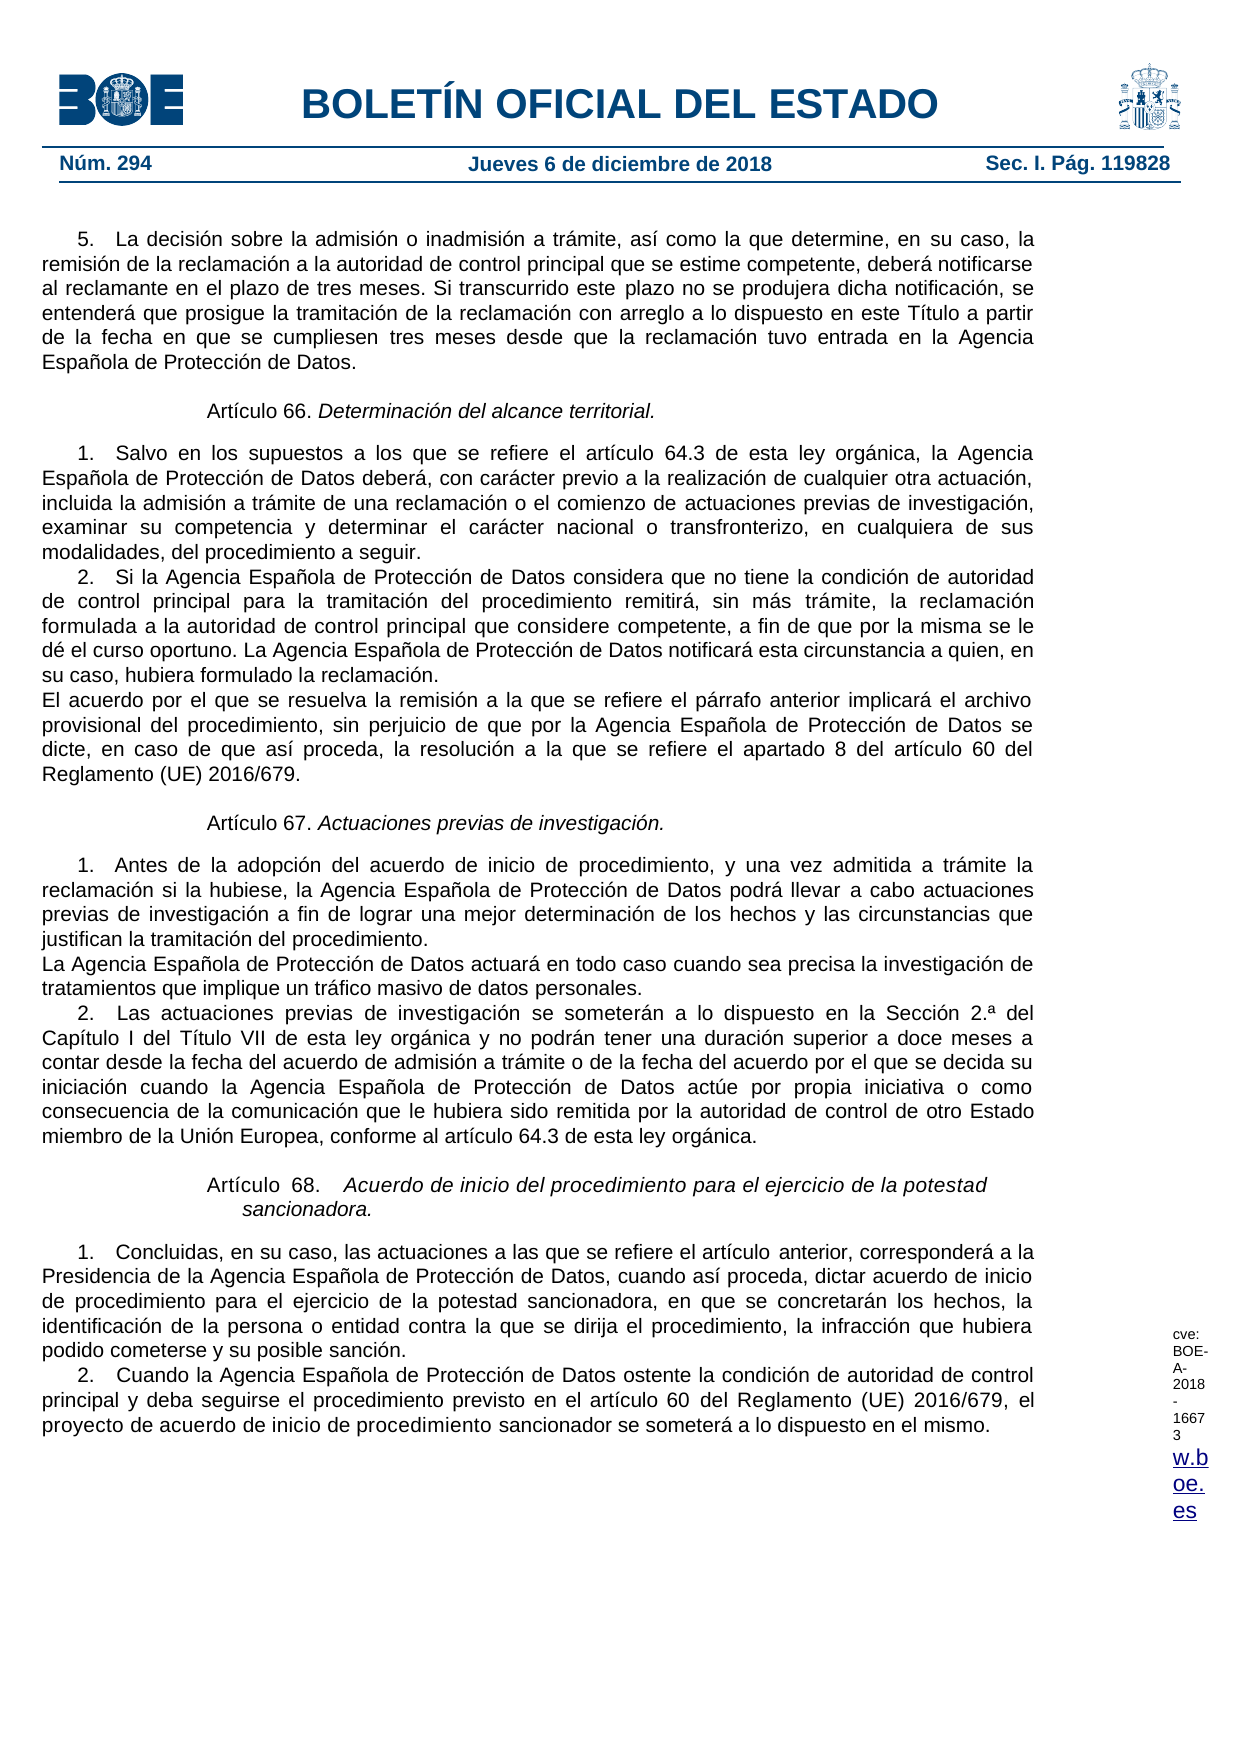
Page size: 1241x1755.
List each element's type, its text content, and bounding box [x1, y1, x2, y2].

text Artículo 66. Determinación del alcance territorial. [207, 398, 1199, 422]
list Antes de la adopción del acuerdo de inicio de procedimiento, y una vez admitida a trámite la reclamación si la hubiese, la Agencia Española de Protección de Datos podrá llevar a cabo actuaciones previas de investigación a fin de lograr una mejor determinación de los hechos y las circunstancias que justifican la tramitación del procedimiento. [42, 853, 1034, 951]
list Si la Agencia Española de Protección de Datos considera que no tiene la condición de autoridad de control principal para la tramitación del procedimiento remitirá, sin más trámite, la reclamación formulada a la autoridad de control principal que considere competente, a fin de que por la misma se le dé el curso oportuno. La Agencia Española de Protección de Datos notificará esta circunstancia a quien, en su caso, hubiera formulado la reclamación. [42, 564, 1034, 687]
list Verificable en http://www.boe.es [1173, 1444, 1209, 1467]
list Salvo en los supuestos a los que se refiere el artículo 64.3 de esta ley orgánica, la Agencia Española de Protección de Datos deberá, con carácter previo a la realización de cualquier otra actuación, incluida la admisión a trámite de una reclamación o el comienzo de actuaciones previas de investigación, examinar su competencia y determinar el carácter nacional o transfronterizo, en cualquiera de sus modalidades, del procedimiento a seguir. [42, 441, 1034, 563]
text La Agencia Española de Protección de Datos actuará en todo caso cuando sea precisa la investigación de tratamientos que implique un tráfico masivo de datos personales. [42, 952, 1034, 1000]
list Verificable en http://www.boe.es [1173, 1468, 1209, 1535]
list Concluidas, en su caso, las actuaciones a las que se refiere el artículo anterior, corresponderá a la Presidencia de la Agencia Española de Protección de Datos, cuando así proceda, dictar acuerdo de inicio de procedimiento para el ejercicio de la potestad sancionadora, en que se concretarán los hechos, la identificación de la persona o entidad contra la que se dirija el procedimiento, la infracción que hubiera podido cometerse y su posible sanción. [42, 1240, 1034, 1362]
list La decisión sobre la admisión o inadmisión a trámite, así como la que determine, en su caso, la remisión de la reclamación a la autoridad de control principal que se estime competente, deberá notificarse al reclamante en el plazo de tres meses. Si transcurrido este plazo no se produjera dicha notificación, se entenderá que prosigue la tramitación de la reclamación con arreglo a lo dispuesto en este Título a partir de la fecha en que se cumpliesen tres meses desde que la reclamación tuvo entrada en la Agencia Española de Protección de Datos. [42, 227, 1034, 374]
text Artículo 67. Actuaciones previas de investigación. [207, 810, 1199, 834]
list Las actuaciones previas de investigación se someterán a lo dispuesto en la Sección 2.ª del Capítulo I del Título VII de esta ley orgánica y no podrán tener una duración superior a doce meses a contar desde la fecha del acuerdo de admisión a trámite o de la fecha del acuerdo por el que se decida su iniciación cuando la Agencia Española de Protección de Datos actúe por propia iniciativa o como consecuencia de la comunicación que le hubiera sido remitida por la autoridad de control de otro Estado miembro de la Unión Europea, conforme al artículo 64.3 de esta ley orgánica. [42, 1001, 1034, 1148]
list cve: BOE-A-2018-16673 [1173, 1326, 1209, 1443]
list Cuando la Agencia Española de Protección de Datos ostente la condición de autoridad de control principal y deba seguirse el procedimiento previsto en el artículo 60 del Reglamento (UE) 2016/679, el proyecto de acuerdo de inicio de procedimiento sancionador se someterá a lo dispuesto en el mismo. [42, 1363, 1035, 1436]
text Artículo 68. Acuerdo de inicio del procedimiento para el ejercicio de la potestad sancionadora. [207, 1173, 1034, 1221]
text El acuerdo por el que se resuelva la remisión a la que se refiere el párrafo anterior implicará el archivo provisional del procedimiento, sin perjuicio de que por la Agencia Española de Protección de Datos se dicte, en caso de que así proceda, la resolución a la que se refiere el apartado 8 del artículo 60 del Reglamento (UE) 2016/679. [42, 688, 1034, 786]
